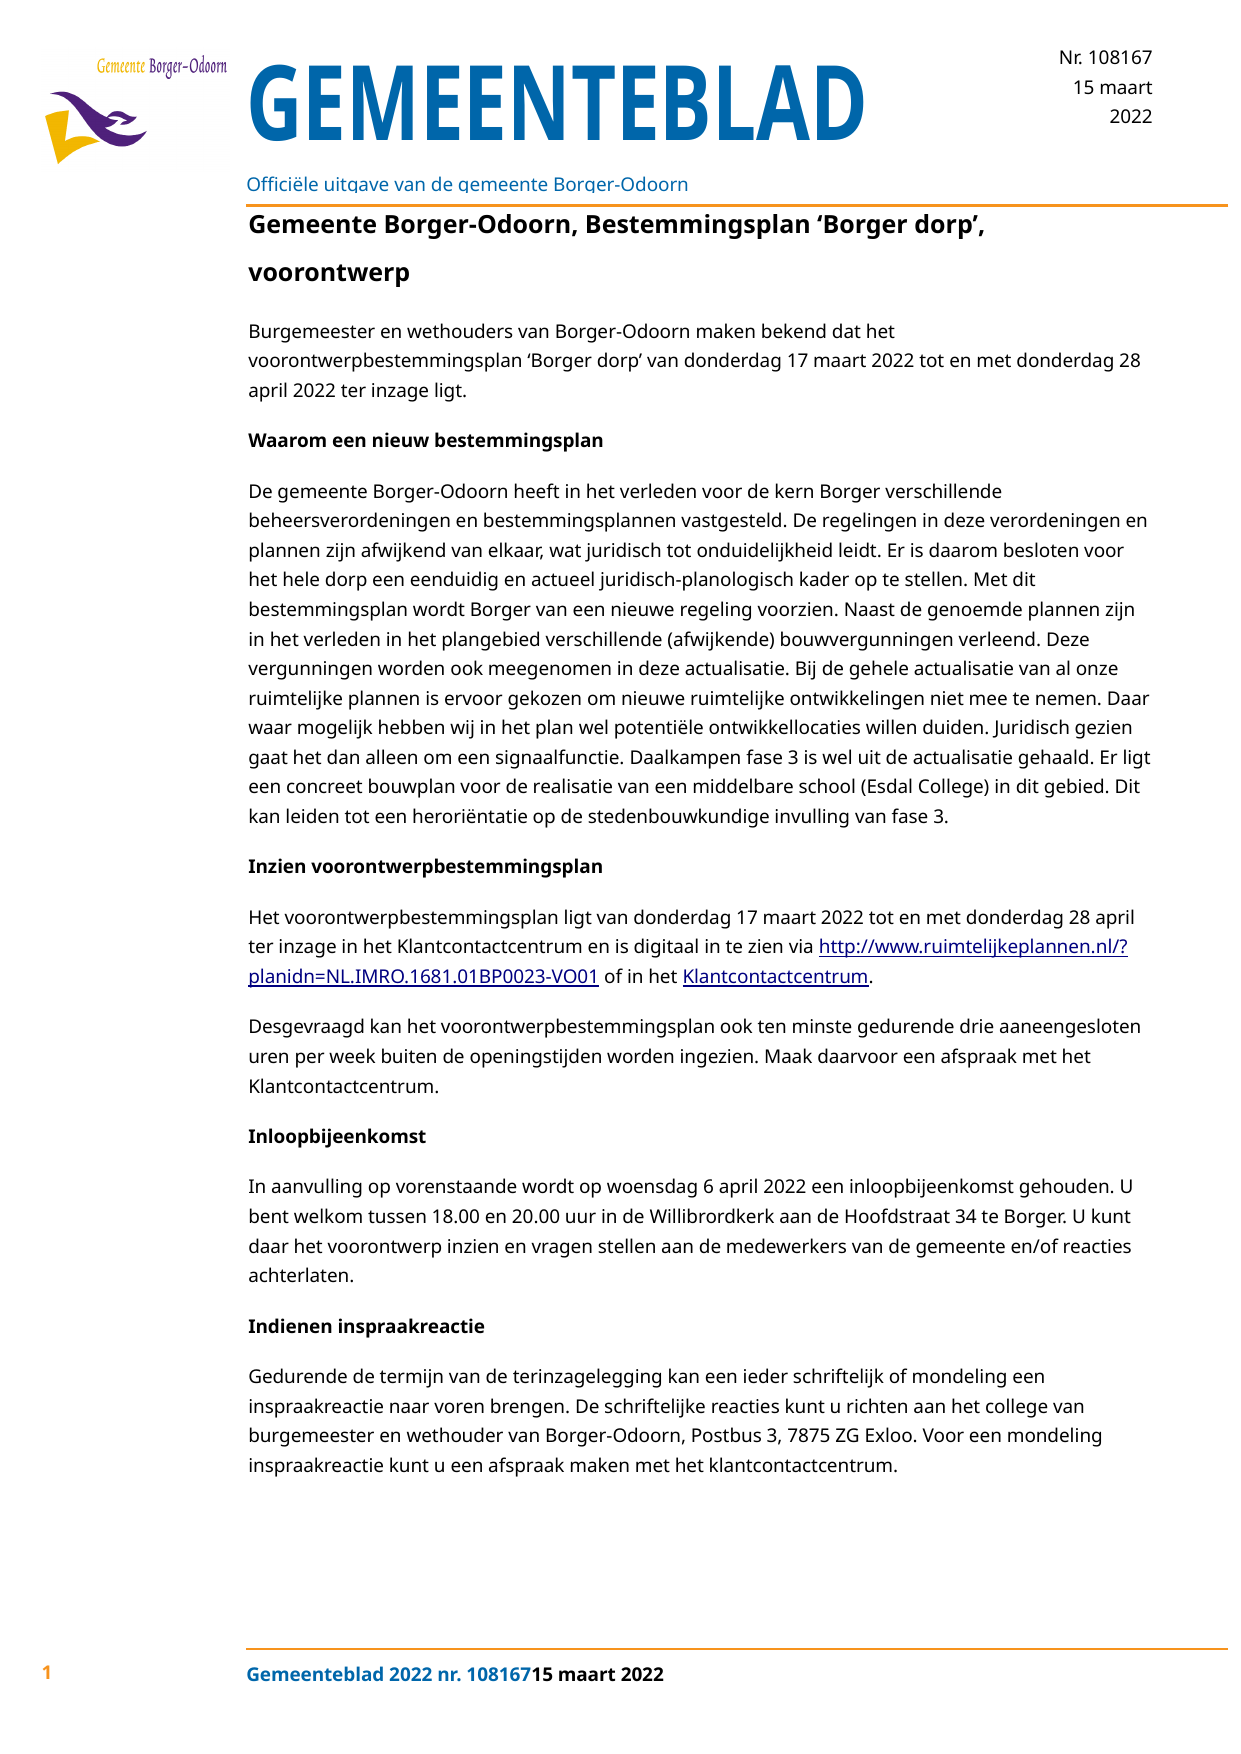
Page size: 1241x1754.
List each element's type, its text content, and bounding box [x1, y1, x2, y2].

text Inloopbijeenkomst [248, 1123, 1152, 1149]
text Gedurende de termijn van de terinzagelegging kan een ieder schriftelijk of mondeling een inspraakreactie naar voren brengen. De schriftelijke reacties kunt u richten aan het college van burgemeester en wethouder van Borger-Odoorn, Postbus 3, 7875 ZG Exloo. Voor een mondeling inspraakreactie kunt u een afspraak maken met het klantcontactcentrum. [248, 1363, 1152, 1478]
text Het voorontwerpbestemmingsplan ligt van donderdag 17 maart 2022 tot en met donderdag 28 april ter inzage in het Klantcontactcentrum en is digitaal in te zien via http://www.ruimtelijkeplannen.nl/?planidn=NL.IMRO.1681.01BP0023-VO01 of in het Klantcontactcentrum. [248, 904, 1152, 989]
text De gemeente Borger-Odoorn heeft in het verleden voor de kern Borger verschillende beheersverordeningen en bestemmingsplannen vastgesteld. De regelingen in deze verordeningen en plannen zijn afwijkend van elkaar, wat juridisch tot onduidelijkheid leidt. Er is daarom besloten voor het hele dorp een eenduidig en actueel juridisch-planologisch kader op te stellen. Met dit bestemmingsplan wordt Borger van een nieuwe regeling voorzien. Naast de genoemde plannen zijn in het verleden in het plangebied verschillende (afwijkende) bouwvergunningen verleend. Deze vergunningen worden ook meegenomen in deze actualisatie. Bij de gehele actualisatie van al onze ruimtelijke plannen is ervoor gekozen om nieuwe ruimtelijke ontwikkelingen niet mee te nemen. Daar waar mogelijk hebben wij in het plan wel potentiële ontwikkellocaties willen duiden. Juridisch gezien gaat het dan alleen om een signaalfunctie. Daalkampen fase 3 is wel uit de actualisatie gehaald. Er ligt een concreet bouwplan voor de realisatie van een middelbare school (Esdal College) in dit gebied. Dit kan leiden tot een heroriëntatie op de stedenbouwkundige invulling van fase 3. [248, 478, 1152, 829]
text Desgevraagd kan het voorontwerpbestemmingsplan ook ten minste gedurende drie aaneengesloten uren per week buiten de openingstijden worden ingezien. Maak daarvoor een afspraak met het Klantcontactcentrum. [248, 1014, 1152, 1099]
text Burgemeester en wethouders van Borger-Odoorn maken bekend dat het voorontwerpbestemmingsplan ‘Borger dorp’ van donderdag 17 maart 2022 tot en met donderdag 28 april 2022 ter inzage ligt. [248, 318, 1152, 403]
text Gemeente Borger-Odoorn, Bestemmingsplan ‘Borger dorp’, voorontwerp [248, 207, 1152, 288]
text In aanvulling op vorenstaande wordt op woensdag 6 april 2022 een inloopbijeenkomst gehouden. U bent welkom tussen 18.00 en 20.00 uur in de Willibrordkerk aan de Hoofdstraat 34 te Borger. U kunt daar het voorontwerp inzien en vragen stellen aan de medewerkers van de gemeente en/of reacties achterlaten. [248, 1174, 1152, 1288]
text Indienen inspraakreactie [248, 1313, 1152, 1339]
text Waarom een nieuw bestemmingsplan [248, 427, 1152, 453]
picture [41, 47, 231, 172]
text Inzien voorontwerpbestemmingsplan [248, 854, 1152, 879]
